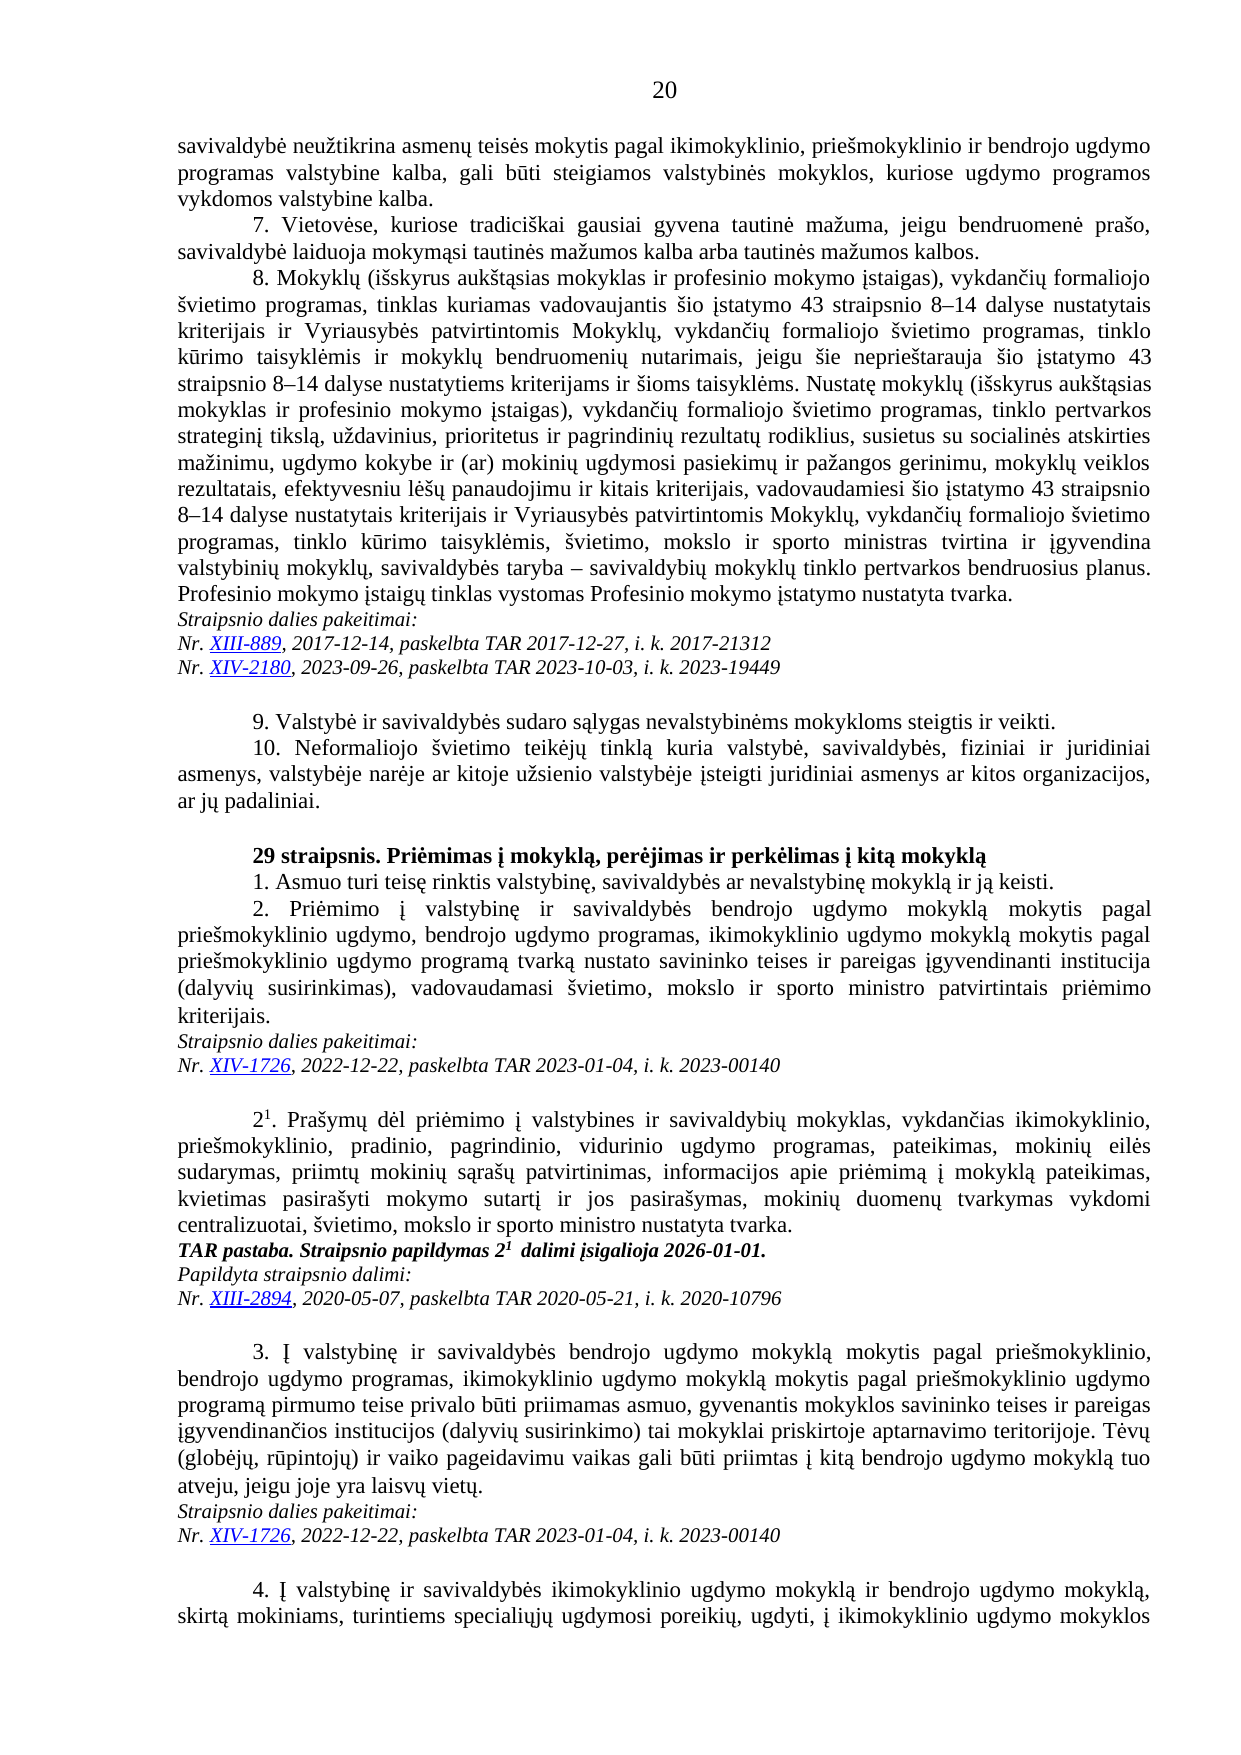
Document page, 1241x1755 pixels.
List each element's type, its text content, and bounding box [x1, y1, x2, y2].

text 8. Mokyklų (išskyrus aukštąsias mokyklas ir profesinio mokymo įstaigas), vykdančių formaliojo švietimo programas, tinklas kuriamas vadovaujantis šio įstatymo 43 straipsnio 8–14 dalyse nustatytais kriterijais ir Vyriausybės patvirtintomis Mokyklų, vykdančių formaliojo švietimo programas, tinklo kūrimo taisyklėmis ir mokyklų bendruomenių nutarimais, jeigu šie neprieštarauja šio įstatymo 43 straipsnio 8–14 dalyse nustatytiems kriterijams ir šioms taisyklėms. Nustatę mokyklų (išskyrus aukštąsias mokyklas ir profesinio mokymo įstaigas), vykdančių formaliojo švietimo programas, tinklo pertvarkos strateginį tikslą, uždavinius, prioritetus ir pagrindinių rezultatų rodiklius, susietus su socialinės atskirties mažinimu, ugdymo kokybe ir (ar) mokinių ugdymosi pasiekimų ir pažangos gerinimu, mokyklų veiklos rezultatais, efektyvesniu lėšų panaudojimu ir kitais kriterijais, vadovaudamiesi šio įstatymo 43 straipsnio 8–14 dalyse nustatytais kriterijais ir Vyriausybės patvirtintomis Mokyklų, vykdančių formaliojo švietimo programas, tinklo kūrimo taisyklėmis, švietimo, mokslo ir sporto ministras tvirtina ir įgyvendina valstybinių mokyklų, savivaldybės taryba – savivaldybių mokyklų tinklo pertvarkos bendruosius planus. Profesinio mokymo įstaigų tinklas vystomas Profesinio mokymo įstatymo nustatyta tvarka. [177, 264, 1152, 607]
text Straipsnio dalies pakeitimai: [177, 607, 1152, 631]
text Nr. XIV-1726, 2022-12-22, paskelbta TAR 2023-01-04, i. k. 2023-00140 [177, 1523, 1152, 1547]
text 1. Asmuo turi teisę rinktis valstybinę, savivaldybės ar nevalstybinę mokyklą ir ją keisti. [177, 868, 1152, 895]
text 9. Valstybė ir savivaldybės sudaro sąlygas nevalstybinėms mokykloms steigtis ir veikti. [177, 708, 1152, 734]
text 3. Į valstybinę ir savivaldybės bendrojo ugdymo mokyklą mokytis pagal priešmokyklinio, bendrojo ugdymo programas, ikimokyklinio ugdymo mokyklą mokytis pagal priešmokyklinio ugdymo programą pirmumo teise privalo būti priimamas asmuo, gyvenantis mokyklos savininko teises ir pareigas įgyvendinančios institucijos (dalyvių susirinkimo) tai mokyklai priskirtoje aptarnavimo teritorijoje. Tėvų (globėjų, rūpintojų) ir vaiko pageidavimu vaikas gali būti priimtas į kitą bendrojo ugdymo mokyklą tuo atveju, jeigu joje yra laisvų vietų. [177, 1338, 1152, 1499]
text 21. Prašymų dėl priėmimo į valstybines ir savivaldybių mokyklas, vykdančias ikimokyklinio, priešmokyklinio, pradinio, pagrindinio, vidurinio ugdymo programas, pateikimas, mokinių eilės sudarymas, priimtų mokinių sąrašų patvirtinimas, informacijos apie priėmimą į mokyklą pateikimas, kvietimas pasirašyti mokymo sutartį ir jos pasirašymas, mokinių duomenų tvarkymas vykdomi centralizuotai, švietimo, mokslo ir sporto ministro nustatyta tvarka. [177, 1106, 1152, 1237]
text 7. Vietovėse, kuriose tradiciškai gausiai gyvena tautinė mažuma, jeigu bendruomenė prašo, savivaldybė laiduoja mokymąsi tautinės mažumos kalba arba tautinės mažumos kalbos. [177, 212, 1152, 264]
text Straipsnio dalies pakeitimai: [177, 1499, 1152, 1523]
text Straipsnio dalies pakeitimai: [177, 1029, 1152, 1053]
text 4. Į valstybinę ir savivaldybės ikimokyklinio ugdymo mokyklą ir bendrojo ugdymo mokyklą, skirtą mokiniams, turintiems specialiųjų ugdymosi poreikių, ugdyti, į ikimokyklinio ugdymo mokyklos [177, 1576, 1152, 1628]
text 2. Priėmimo į valstybinę ir savivaldybės bendrojo ugdymo mokyklą mokytis pagal priešmokyklinio ugdymo, bendrojo ugdymo programas, ikimokyklinio ugdymo mokyklą mokytis pagal priešmokyklinio ugdymo programą tvarką nustato savininko teises ir pareigas įgyvendinanti institucija (dalyvių susirinkimas), vadovaudamasi švietimo, mokslo ir sporto ministro patvirtintais priėmimo kriterijais. [177, 895, 1152, 1029]
text Papildyta straipsnio dalimi: [177, 1262, 1152, 1286]
text Nr. XIV-2180, 2023-09-26, paskelbta TAR 2023-10-03, i. k. 2023-19449 [177, 655, 1152, 679]
text Nr. XIII-2894, 2020-05-07, paskelbta TAR 2020-05-21, i. k. 2020-10796 [177, 1286, 1152, 1310]
text TAR pastaba. Straipsnio papildymas 21 dalimi įsigalioja 2026-01-01. [177, 1237, 1152, 1262]
text Nr. XIV-1726, 2022-12-22, paskelbta TAR 2023-01-04, i. k. 2023-00140 [177, 1053, 1152, 1077]
text 29 straipsnis. Priėmimas į mokyklą, perėjimas ir perkėlimas į kitą mokyklą [177, 842, 1152, 868]
text savivaldybė neužtikrina asmenų teisės mokytis pagal ikimokyklinio, priešmokyklinio ir bendrojo ugdymo programas valstybine kalba, gali būti steigiamos valstybinės mokyklos, kuriose ugdymo programos vykdomos valstybine kalba. [177, 132, 1152, 212]
text Nr. XIII-889, 2017-12-14, paskelbta TAR 2017-12-27, i. k. 2017-21312 [177, 631, 1152, 655]
text 10. Neformaliojo švietimo teikėjų tinklą kuria valstybė, savivaldybės, fiziniai ir juridiniai asmenys, valstybėje narėje ar kitoje užsienio valstybėje įsteigti juridiniai asmenys ar kitos organizacijos, ar jų padaliniai. [177, 734, 1152, 813]
